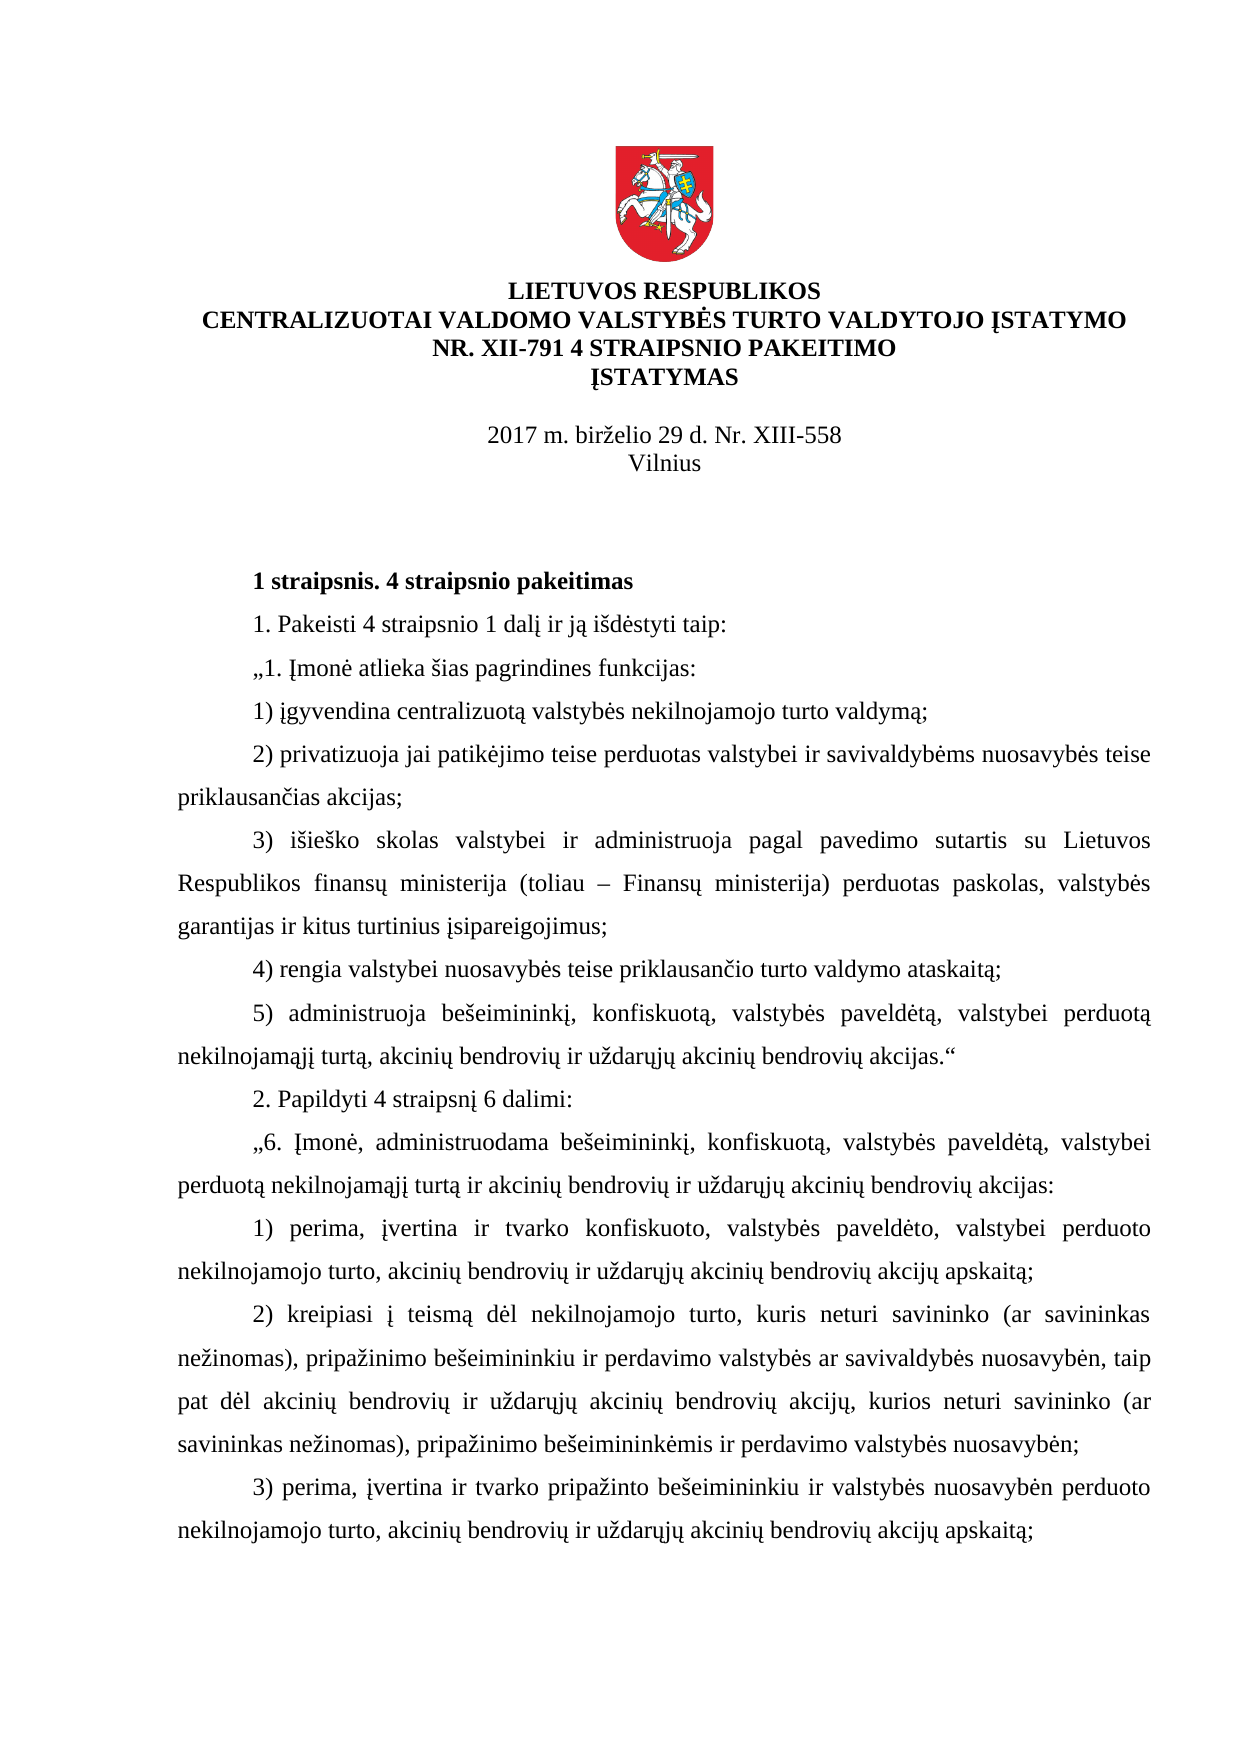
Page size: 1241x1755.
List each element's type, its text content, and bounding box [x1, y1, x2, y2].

text 1) įgyvendina centralizuotą valstybės nekilnojamojo turto valdymą; [177, 696, 1152, 724]
text CENTRALIZUOTAI VALDOMO VALSTYBĖS TURTO VALDYTOJO ĮSTATYMO NR. XII-791 4 STRAIPSNIO PAKEITIMO [177, 305, 1152, 362]
text 2017 m. birželio 29 d. Nr. XIII-558 [177, 420, 1152, 448]
text 2) privatizuoja jai patikėjimo teise perduotas valstybei ir savivaldybėms nuosavybės teise priklausančias akcijas; [177, 739, 1152, 811]
text ĮSTATYMAS [177, 362, 1152, 391]
text 1) perima, įvertina ir tvarko konfiskuoto, valstybės paveldėto, valstybei perduoto nekilnojamojo turto, akcinių bendrovių ir uždarųjų akcinių bendrovių akcijų apskaitą; [177, 1213, 1152, 1285]
text 3) išieško skolas valstybei ir administruoja pagal pavedimo sutartis su Lietuvos Respublikos finansų ministerija (toliau – Finansų ministerija) perduotas paskolas, valstybės garantijas ir kitus turtinius įsipareigojimus; [177, 825, 1152, 940]
text „6. Įmonė, administruodama bešeimininkį, konfiskuotą, valstybės paveldėtą, valstybei perduotą nekilnojamąjį turtą ir akcinių bendrovių ir uždarųjų akcinių bendrovių akcijas: [177, 1127, 1152, 1199]
text 1 straipsnis. 4 straipsnio pakeitimas [177, 566, 1152, 595]
text Vilnius [177, 448, 1152, 477]
text 2. Papildyti 4 straipsnį 6 dalimi: [177, 1084, 1152, 1113]
text 3) perima, įvertina ir tvarko pripažinto bešeimininkiu ir valstybės nuosavybėn perduoto nekilnojamojo turto, akcinių bendrovių ir uždarųjų akcinių bendrovių akcijų apskaitą; [177, 1472, 1152, 1544]
text 5) administruoja bešeimininkį, konfiskuotą, valstybės paveldėtą, valstybei perduotą nekilnojamąjį turtą, akcinių bendrovių ir uždarųjų akcinių bendrovių akcijas.“ [177, 998, 1152, 1069]
text LIETUVOS RESPUBLIKOS [177, 276, 1152, 305]
text 1. Pakeisti 4 straipsnio 1 dalį ir ją išdėstyti taip: [177, 609, 1152, 638]
text 2) kreipiasi į teismą dėl nekilnojamojo turto, kuris neturi savininko (ar savininkas nežinomas), pripažinimo bešeimininkiu ir perdavimo valstybės ar savivaldybės nuosavybėn, taip pat dėl akcinių bendrovių ir uždarųjų akcinių bendrovių akcijų, kurios neturi savininko (ar savininkas nežinomas), pripažinimo bešeimininkėmis ir perdavimo valstybės nuosavybėn; [177, 1299, 1152, 1458]
text 4) rengia valstybei nuosavybės teise priklausančio turto valdymo ataskaitą; [177, 954, 1152, 983]
text „1. Įmonė atlieka šias pagrindines funkcijas: [177, 653, 1152, 681]
